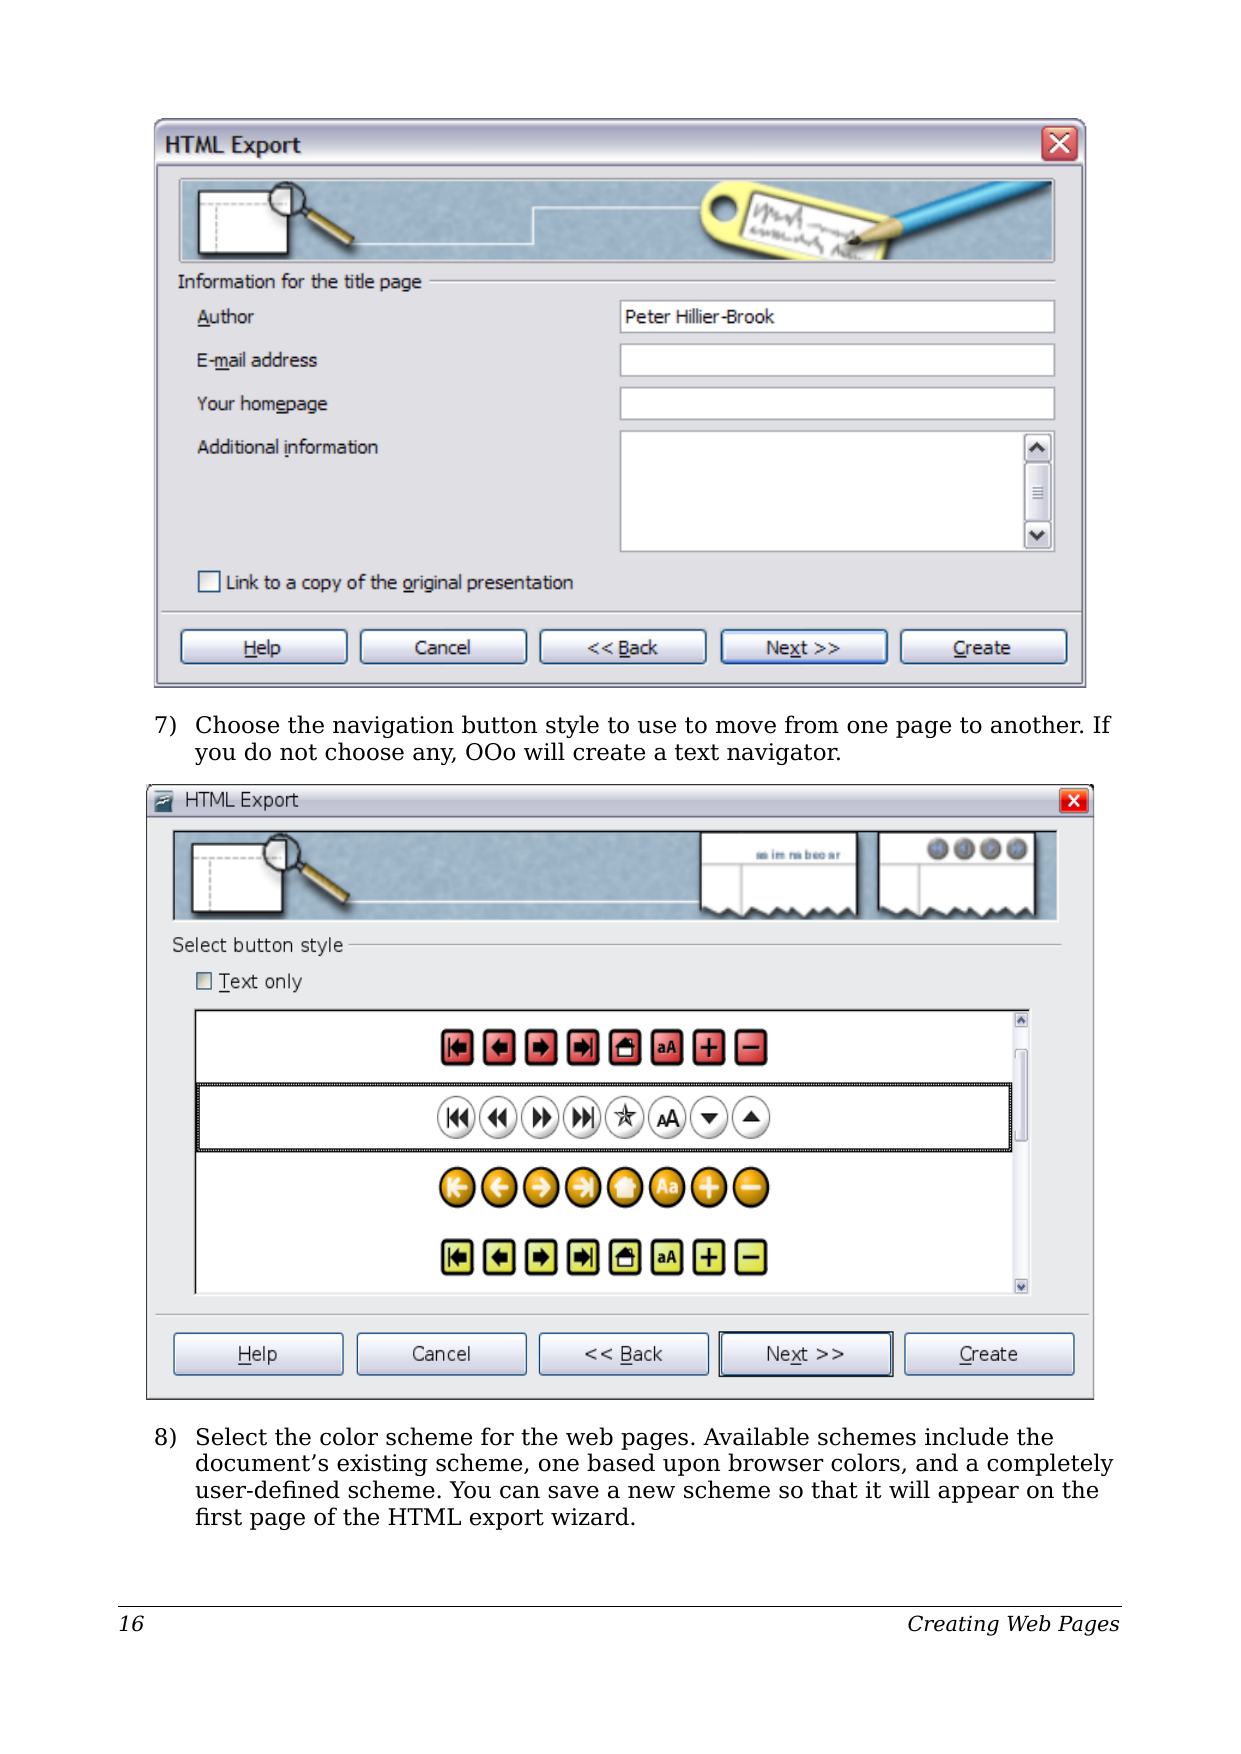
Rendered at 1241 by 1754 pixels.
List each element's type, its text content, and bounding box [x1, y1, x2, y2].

list Choose the navigation button style to use to move from one page to another. If you do not choose any, OOo will create a text navigator. [177, 712, 1122, 766]
list Select the color scheme for the web pages. Available schemes include the document’s existing scheme, one based upon browser colors, and a completely user-defined scheme. You can save a new scheme so that it will appear on the first page of the HTML export wizard. [177, 1424, 1122, 1530]
picture [146, 784, 1095, 1400]
picture [153, 118, 1087, 688]
